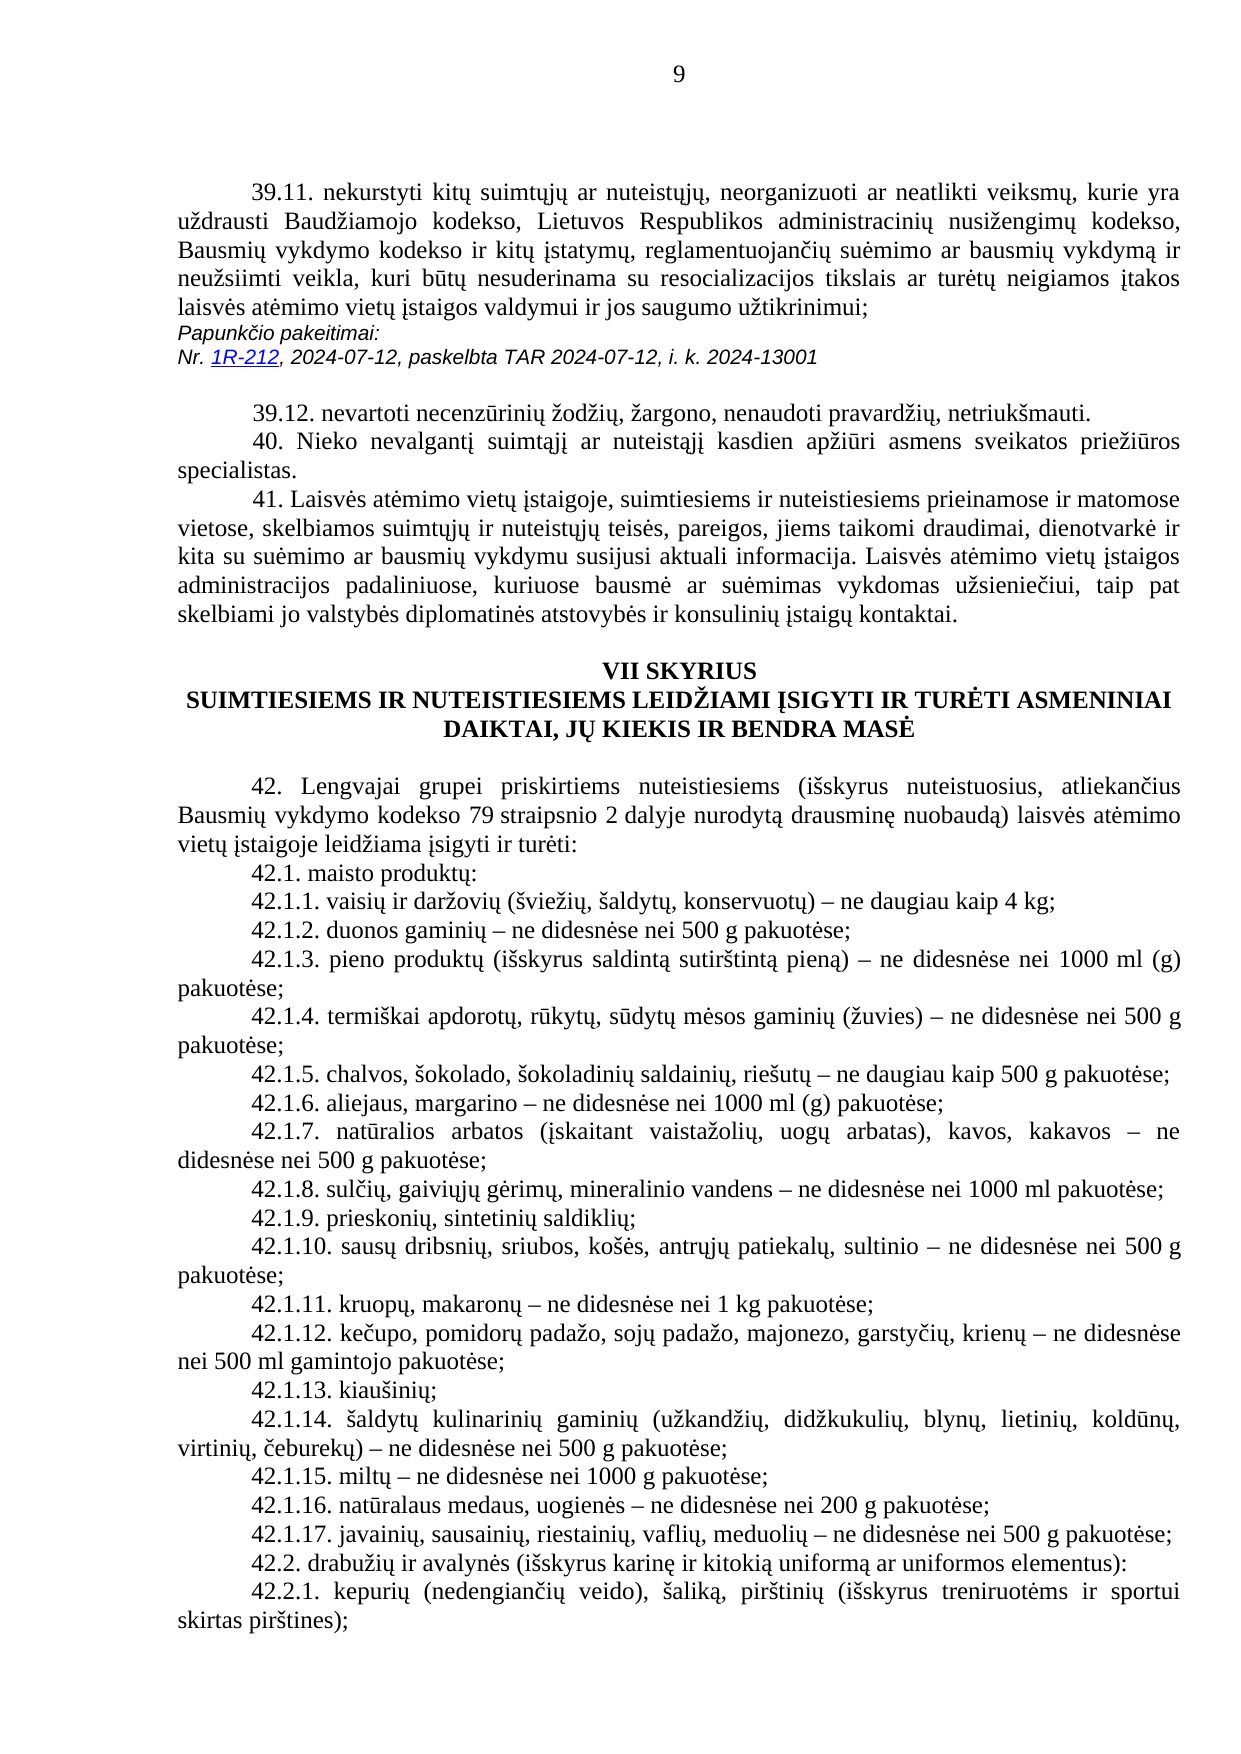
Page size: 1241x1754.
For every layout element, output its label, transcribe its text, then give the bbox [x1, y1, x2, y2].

text 42.1.16. natūralaus medaus, uogienės – ne didesnėse nei 200 g pakuotėse; [177, 1490, 1181, 1519]
text 40. Nieko nevalgantį suimtąjį ar nuteistąjį kasdien apžiūri asmens sveikatos priežiūros specialistas. [177, 426, 1181, 484]
text Papunkčio pakeitimai: [177, 321, 1181, 345]
text 42.1.13. kiaušinių; [177, 1375, 1181, 1404]
text 41. Laisvės atėmimo vietų įstaigoje, suimtiesiems ir nuteistiesiems prieinamose ir matomose vietose, skelbiamos suimtųjų ir nuteistųjų teisės, pareigos, jiems taikomi draudimai, dienotvarkė ir kita su suėmimo ar bausmių vykdymu susijusi aktuali informacija. Laisvės atėmimo vietų įstaigos administracijos padaliniuose, kuriuose bausmė ar suėmimas vykdomas užsieniečiui, taip pat skelbiami jo valstybės diplomatinės atstovybės ir konsulinių įstaigų kontaktai. [177, 484, 1181, 628]
text 42.2.1. kepurių (nedengiančių veido), šaliką, pirštinių (išskyrus treniruotėms ir sportui skirtas pirštines); [177, 1576, 1181, 1634]
text 42.1. maisto produktų: [177, 858, 1181, 886]
text 42.1.5. chalvos, šokolado, šokoladinių saldainių, riešutų – ne daugiau kaip 500 g pakuotėse; [177, 1059, 1181, 1088]
text SUIMTIESIEMS IR NUTEISTIESIEMS LEIDŽIAMI ĮSIGYTI IR TURĖTI ASMENINIAI DAIKTAI, JŲ KIEKIS IR BENDRA MASĖ [177, 685, 1181, 743]
text 42.1.10. sausų dribsnių, sriubos, košės, antrųjų patiekalų, sultinio – ne didesnėse nei 500 g pakuotėse; [177, 1231, 1181, 1289]
text 42.1.8. sulčių, gaiviųjų gėrimų, mineralinio vandens – ne didesnėse nei 1000 ml pakuotėse; [177, 1174, 1181, 1203]
text 42.1.9. prieskonių, sintetinių saldiklių; [177, 1203, 1181, 1231]
text Nr. 1R-212, 2024-07-12, paskelbta TAR 2024-07-12, i. k. 2024-13001 [177, 345, 1181, 369]
text 42.1.2. duonos gaminių – ne didesnėse nei 500 g pakuotėse; [177, 915, 1181, 944]
text 42.1.15. miltų – ne didesnėse nei 1000 g pakuotėse; [177, 1461, 1181, 1490]
text VII SKYRIUS [177, 656, 1181, 685]
text 39.12. nevartoti necenzūrinių žodžių, žargono, nenaudoti pravardžių, netriukšmauti. [177, 398, 1181, 426]
text 42. Lengvajai grupei priskirtiems nuteistiesiems (išskyrus nuteistuosius, atliekančius Bausmių vykdymo kodekso 79 straipsnio 2 dalyje nurodytą drausminę nuobaudą) laisvės atėmimo vietų įstaigoje leidžiama įsigyti ir turėti: [177, 771, 1181, 858]
text 42.1.12. kečupo, pomidorų padažo, sojų padažo, majonezo, garstyčių, krienų – ne didesnėse nei 500 ml gamintojo pakuotėse; [177, 1318, 1181, 1375]
text 42.1.7. natūralios arbatos (įskaitant vaistažolių, uogų arbatas), kavos, kakavos – ne didesnėse nei 500 g pakuotėse; [177, 1116, 1181, 1174]
text 42.1.11. kruopų, makaronų – ne didesnėse nei 1 kg pakuotėse; [177, 1289, 1181, 1318]
text 42.1.4. termiškai apdorotų, rūkytų, sūdytų mėsos gaminių (žuvies) – ne didesnėse nei 500 g pakuotėse; [177, 1001, 1181, 1059]
text 42.2. drabužių ir avalynės (išskyrus karinę ir kitokią uniformą ar uniformos elementus): [177, 1548, 1181, 1576]
text 39.11. nekurstyti kitų suimtųjų ar nuteistųjų, neorganizuoti ar neatlikti veiksmų, kurie yra uždrausti Baudžiamojo kodekso, Lietuvos Respublikos administracinių nusižengimų kodekso, Bausmių vykdymo kodekso ir kitų įstatymų, reglamentuojančių suėmimo ar bausmių vykdymą ir neužsiimti veikla, kuri būtų nesuderinama su resocializacijos tikslais ar turėtų neigiamos įtakos laisvės atėmimo vietų įstaigos valdymui ir jos saugumo užtikrinimui; [177, 177, 1181, 321]
text 42.1.1. vaisių ir daržovių (šviežių, šaldytų, konservuotų) – ne daugiau kaip 4 kg; [177, 886, 1181, 915]
text 42.1.6. aliejaus, margarino – ne didesnėse nei 1000 ml (g) pakuotėse; [177, 1088, 1181, 1116]
text 42.1.14. šaldytų kulinarinių gaminių (užkandžių, didžkukulių, blynų, lietinių, koldūnų, virtinių, čeburekų) – ne didesnėse nei 500 g pakuotėse; [177, 1404, 1181, 1461]
text 42.1.3. pieno produktų (išskyrus saldintą sutirštintą pieną) – ne didesnėse nei 1000 ml (g) pakuotėse; [177, 944, 1181, 1001]
text 42.1.17. javainių, sausainių, riestainių, vaflių, meduolių – ne didesnėse nei 500 g pakuotėse; [177, 1519, 1181, 1548]
